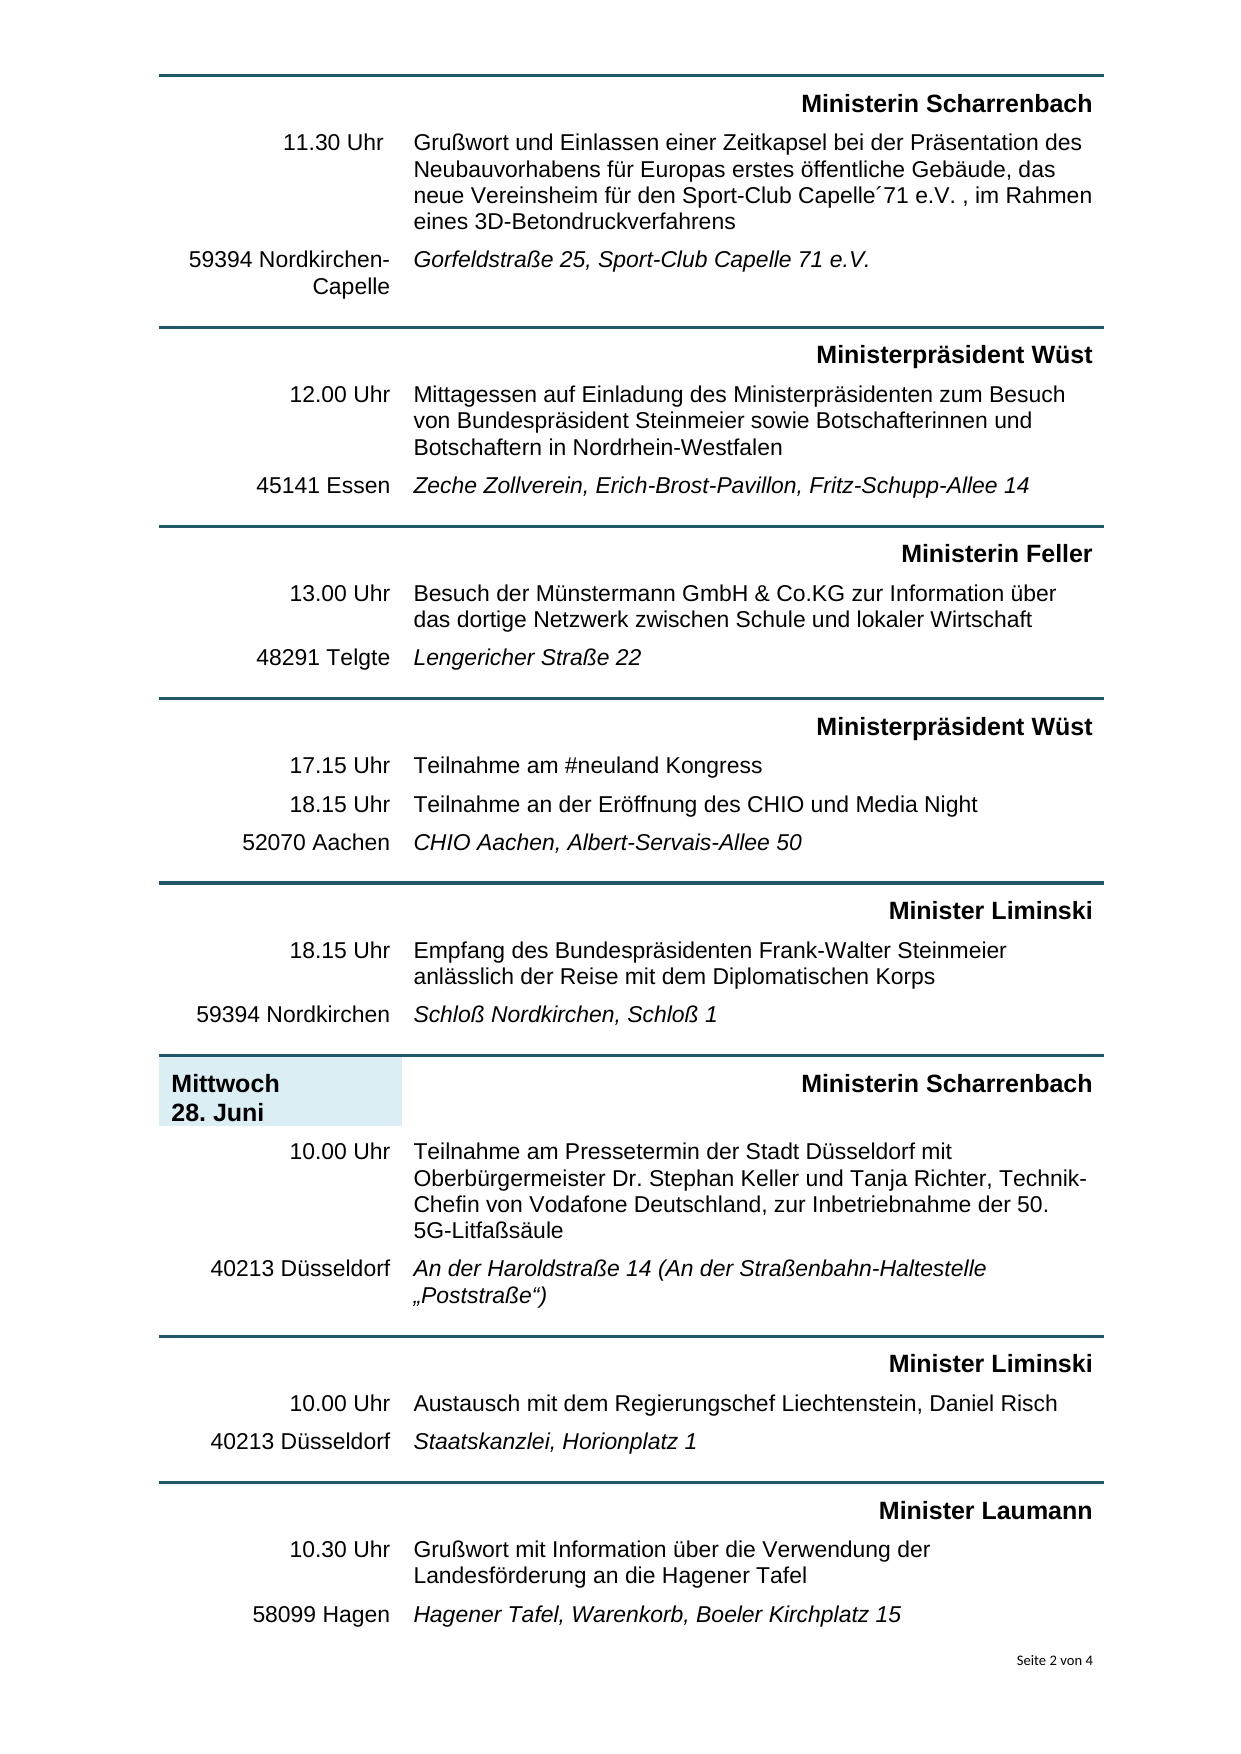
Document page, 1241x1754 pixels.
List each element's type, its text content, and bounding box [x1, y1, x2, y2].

table_header [159, 329, 402, 369]
table_cell Besuch der Münstermann GmbH & Co.KG zur Information über das dortige Netzwerk zwischen Schule und lokaler Wirtschaft [402, 568, 1104, 633]
table_header Ministerpräsident Wüst [402, 329, 1104, 369]
table_cell Staatskanzlei, Horionplatz 1 [402, 1416, 1104, 1454]
table_cell 59394 Nordkirchen [159, 990, 402, 1028]
table_cell 40213 Düsseldorf [159, 1244, 402, 1308]
table_cell 58099 Hagen [159, 1589, 402, 1627]
table_cell Mittagessen auf Einladung des Ministerpräsidenten zum Besuch von Bundespräsident Steinmeier sowie Botschafterinnen und Botschaftern in Nordrhein-Westfalen [402, 369, 1104, 460]
table_cell 52070 Aachen [159, 817, 402, 855]
table_cell Teilnahme an der Eröffnung des CHIO und Media Night [402, 779, 1104, 817]
table_header [159, 528, 402, 568]
table_cell 18.15 Uhr [159, 779, 402, 817]
table_cell 40213 Düsseldorf [159, 1416, 402, 1454]
table_header Ministerpräsident Wüst [402, 700, 1104, 741]
table_header Minister Laumann [402, 1484, 1104, 1524]
table_header Ministerin Scharrenbach [402, 77, 1104, 117]
table_cell 10.00 Uhr [159, 1126, 402, 1244]
table_header Ministerin Scharrenbach [402, 1057, 1104, 1126]
table_header Ministerin Feller [402, 528, 1104, 568]
table_cell 11.30 Uhr [159, 118, 402, 235]
table_cell Empfang des Bundespräsidenten Frank-Walter Steinmeier anlässlich der Reise mit dem Diplomatischen Korps [402, 925, 1104, 989]
table_header Minister Liminski [402, 885, 1104, 925]
table_cell Austausch mit dem Regierungschef Liechtenstein, Daniel Risch [402, 1378, 1104, 1416]
table_header [159, 1484, 402, 1524]
table_cell Schloß Nordkirchen, Schloß 1 [402, 990, 1104, 1028]
table_cell Grußwort mit Information über die Verwendung der Landesförderung an die Hagener Tafel [402, 1524, 1104, 1589]
table_cell 45141 Essen [159, 460, 402, 498]
table_header [159, 700, 402, 741]
table_header [159, 885, 402, 925]
table_cell Lengericher Straße 22 [402, 633, 1104, 671]
table_cell 18.15 Uhr [159, 925, 402, 989]
table_cell Teilnahme am Pressetermin der Stadt Düsseldorf mit Oberbürgermeister Dr. Stephan Keller und Tanja Richter, Technik-Chefin von Vodafone Deutschland, zur Inbetriebnahme der 50. 5G-Litfaßsäule [402, 1126, 1104, 1244]
table_cell 13.00 Uhr [159, 568, 402, 633]
table_cell Hagener Tafel, Warenkorb, Boeler Kirchplatz 15 [402, 1589, 1104, 1627]
table_header [159, 77, 402, 117]
table_header Mittwoch 28. Juni [159, 1057, 402, 1126]
table_cell 10.30 Uhr [159, 1524, 402, 1589]
table_cell Teilnahme am #neuland Kongress [402, 741, 1104, 779]
table_cell Grußwort und Einlassen einer Zeitkapsel bei der Präsentation des Neubauvorhabens für Europas erstes öffentliche Gebäude, das neue Vereinsheim für den Sport-Club Capelle´71 e.V. , im Rahmen eines 3D-Betondruckverfahrens [402, 118, 1104, 235]
table_cell Zeche Zollverein, Erich-Brost-Pavillon, Fritz-Schupp-Allee 14 [402, 460, 1104, 498]
table_cell 48291 Telgte [159, 633, 402, 671]
table_header [159, 1338, 402, 1378]
table_cell 59394 Nordkirchen-Capelle [159, 235, 402, 299]
table_cell Gorfeldstraße 25, Sport-Club Capelle 71 e.V. [402, 235, 1104, 299]
table_cell 10.00 Uhr [159, 1378, 402, 1416]
table_cell 12.00 Uhr [159, 369, 402, 460]
table_cell 17.15 Uhr [159, 741, 402, 779]
table_cell An der Haroldstraße 14 (An der Straßenbahn-Haltestelle „Poststraße“) [402, 1244, 1104, 1308]
table_cell CHIO Aachen, Albert-Servais-Allee 50 [402, 817, 1104, 855]
table_header Minister Liminski [402, 1338, 1104, 1378]
